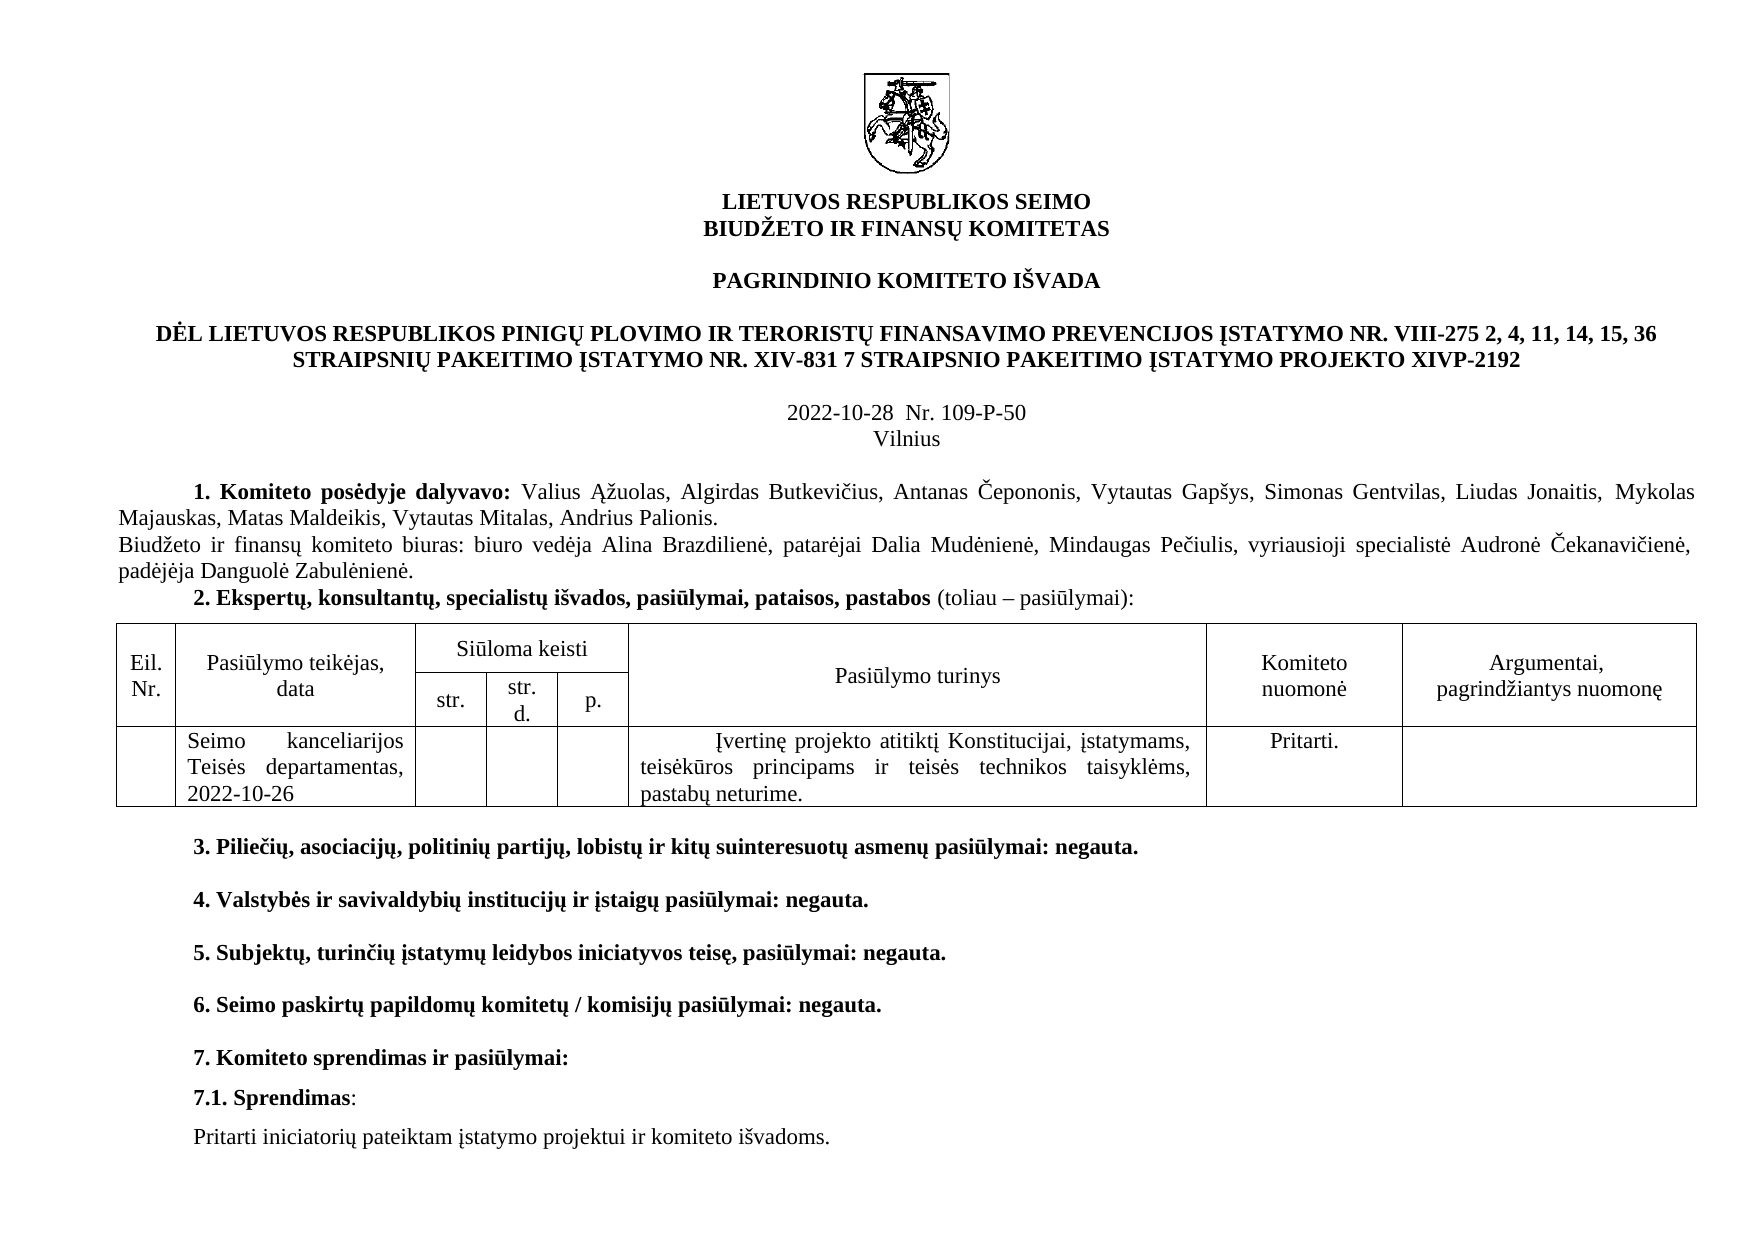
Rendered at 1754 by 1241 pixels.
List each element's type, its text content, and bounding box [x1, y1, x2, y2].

subtitle PAGRINDINIO KOMITETO IŠVADA [118, 267, 1695, 294]
subtitle 2. Ekspertų, konsultantų, specialistų išvados, pasiūlymai, pataisos, pastabos (toliau – pasiūlymai): [118, 583, 1695, 610]
table_cell Įvertinę projekto atitiktį Konstitucijai, įstatymams, teisėkūros principams ir teisės technikos taisyklėms, pastabų neturime. [629, 727, 1206, 806]
table_header Pasiūlymo turinys [629, 624, 1206, 726]
text 7. Komiteto sprendimas ir pasiūlymai: [118, 1044, 1695, 1071]
text Biudžeto ir finansų komiteto biuras: biuro vedėja Alina Brazdilienė, patarėjai Dalia Mudėnienė, Mindaugas Pečiulis, vyriausioji specialistė Audronė Čekanavičienė, padėjėja Danguolė Zabulėnienė. [118, 531, 1695, 583]
table_header Argumentai, pagrindžiantys nuomonę [1403, 624, 1696, 726]
text 1. Komiteto posėdyje dalyvavo: Valius Ąžuolas, Algirdas Butkevičius, Antanas Čepononis, Vytautas Gapšys, Simonas Gentvilas, Liudas Jonaitis, Mykolas Majauskas, Matas Maldeikis, Vytautas Mitalas, Andrius Palionis. [118, 478, 1695, 531]
table_cell str. d. [487, 673, 557, 726]
table_cell [1403, 727, 1696, 806]
text DĖL LIETUVOS RESPUBLIKOS PINIGŲ PLOVIMO IR TERORISTŲ FINANSAVIMO PREVENCIJOS ĮSTATYMO NR. VIII-275 2, 4, 11, 14, 15, 36 STRAIPSNIŲ PAKEITIMO ĮSTATYMO NR. XIV-831 7 STRAIPSNIO PAKEITIMO ĮSTATYMO PROJEKTO XIVP-2192 [118, 320, 1695, 373]
text 7.1. Sprendimas: [118, 1084, 1695, 1110]
subtitle 3. Piliečių, asociacijų, politinių partijų, lobistų ir kitų suinteresuotų asmenų pasiūlymai: negauta. [118, 833, 1695, 860]
table_header Pasiūlymo teikėjas, data [176, 624, 415, 726]
text LIETUVOS RESPUBLIKOS SEIMO [118, 188, 1695, 214]
table_header Siūloma keisti [416, 624, 628, 672]
table_cell [487, 727, 557, 806]
table_cell Seimo kanceliarijos Teisės departamentas, 2022-10-26 [176, 727, 415, 806]
table_cell [558, 727, 628, 806]
subtitle 5. Subjektų, turinčių įstatymų leidybos iniciatyvos teisę, pasiūlymai: negauta. [118, 939, 1695, 965]
text 2022-10-28 Nr. 109-P-50 [118, 399, 1695, 425]
table_cell str. [416, 673, 486, 726]
table_header Komiteto nuomonė [1207, 624, 1402, 726]
text Biudžeto ir finansų komitetas [118, 214, 1695, 241]
text Vilnius [118, 425, 1695, 452]
subtitle 4. Valstybės ir savivaldybių institucijų ir įstaigų pasiūlymai: negauta. [118, 886, 1695, 912]
table_header Eil. Nr. [117, 624, 175, 726]
table_cell [416, 727, 486, 806]
table_cell [117, 727, 175, 806]
subtitle 6. Seimo paskirtų papildomų komitetų / komisijų pasiūlymai: negauta. [118, 992, 1695, 1018]
table_cell Pritarti. [1207, 727, 1402, 806]
text Pritarti iniciatorių pateiktam įstatymo projektui ir komiteto išvadoms. [118, 1123, 1695, 1149]
table_cell p. [558, 673, 628, 726]
